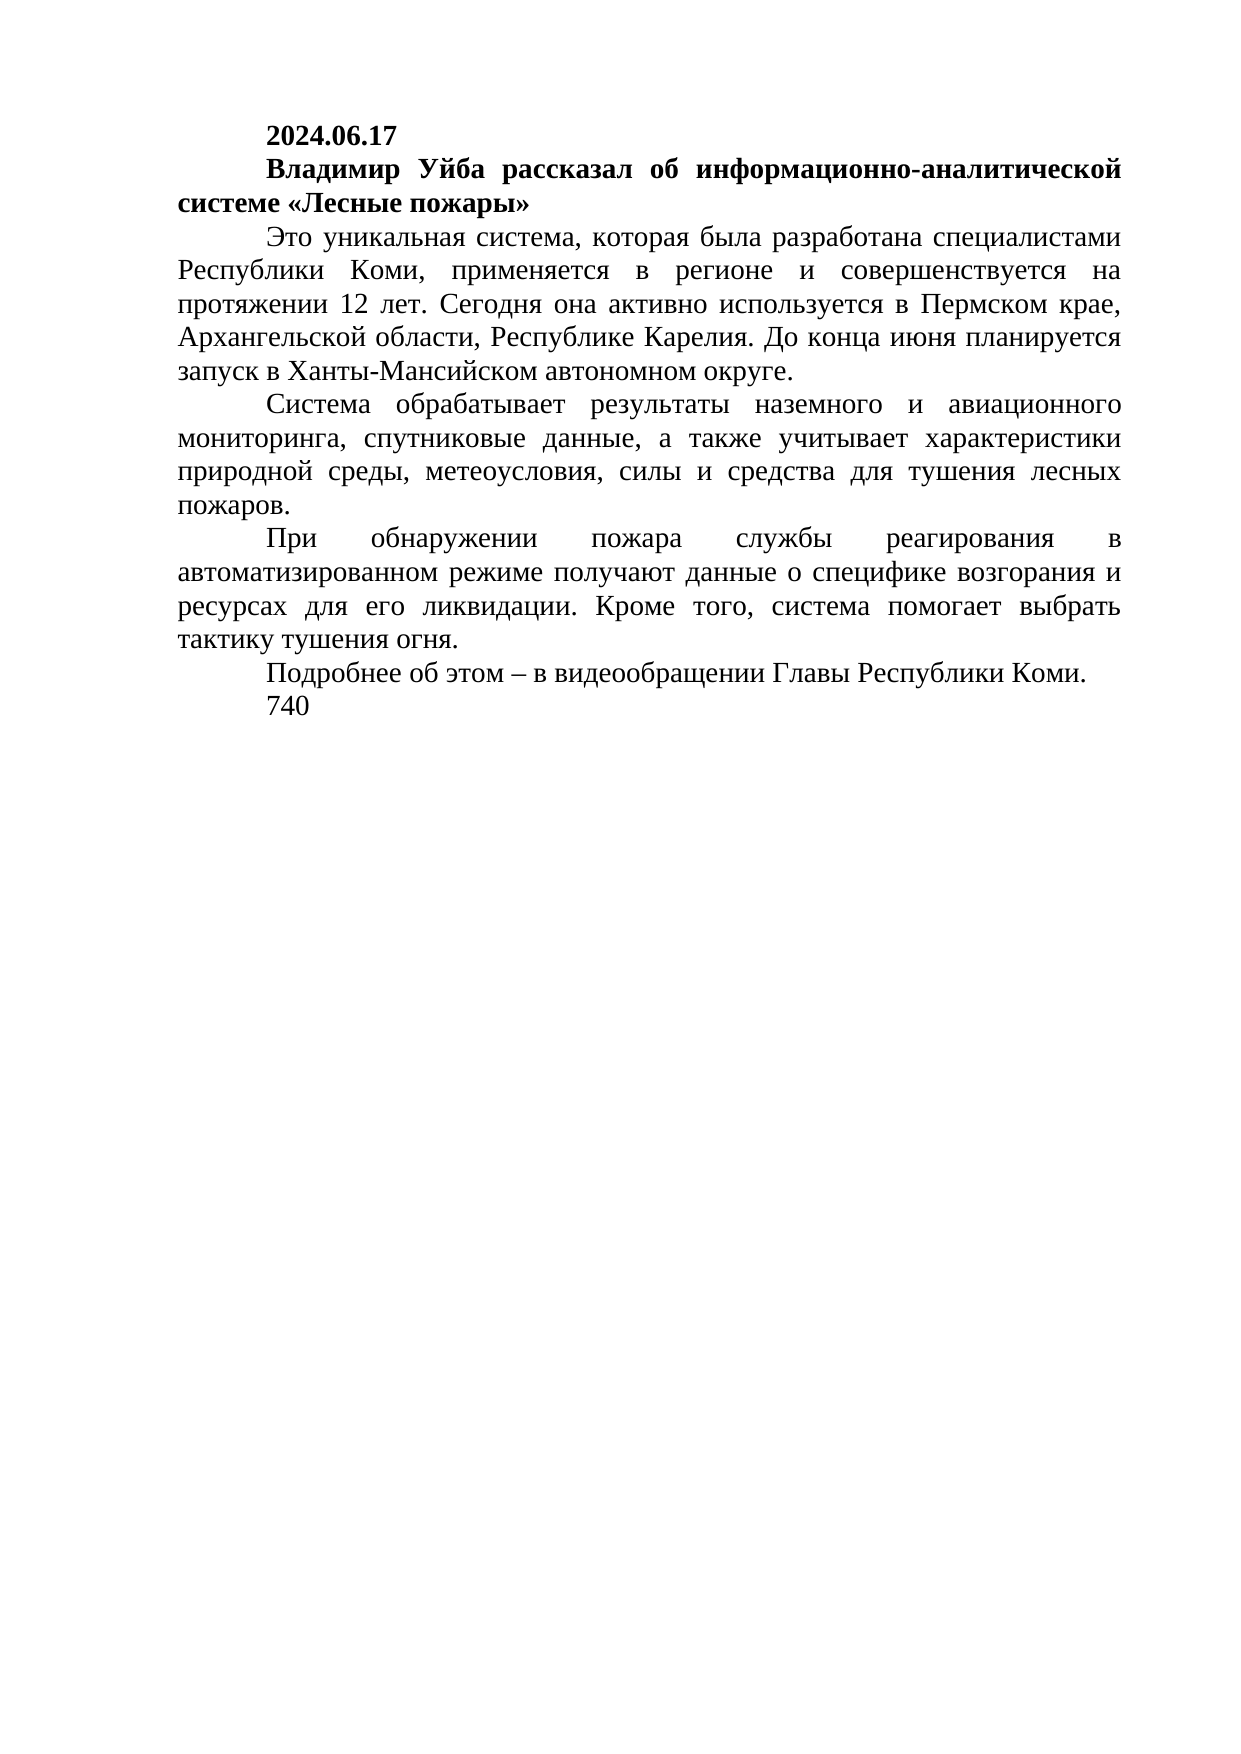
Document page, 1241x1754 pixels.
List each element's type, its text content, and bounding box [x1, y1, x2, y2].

text 740 [177, 688, 1122, 722]
text При обнаружении пожара службы реагирования в автоматизированном режиме получают данные о специфике возгорания и ресурсах для его ликвидации. Кроме того, система помогает выбрать тактику тушения огня. [177, 521, 1122, 655]
text Это уникальная система, которая была разработана специалистами Республики Коми, применяется в регионе и совершенствуется на протяжении 12 лет. Сегодня она активно используется в Пермском крае, Архангельской области, Республике Карелия. До конца июня планируется запуск в Ханты-Мансийском автономном округе. [177, 219, 1122, 386]
text Система обрабатывает результаты наземного и авиационного мониторинга, спутниковые данные, а также учитывает характеристики природной среды, метеоусловия, силы и средства для тушения лесных пожаров. [177, 386, 1122, 521]
text Подробнее об этом – в видеообращении Главы Республики Коми. [177, 655, 1122, 688]
text Владимир Уйба рассказал об информационно-аналитической системе «Лесные пожары» [177, 152, 1122, 219]
text 2024.06.17 [177, 118, 1122, 152]
